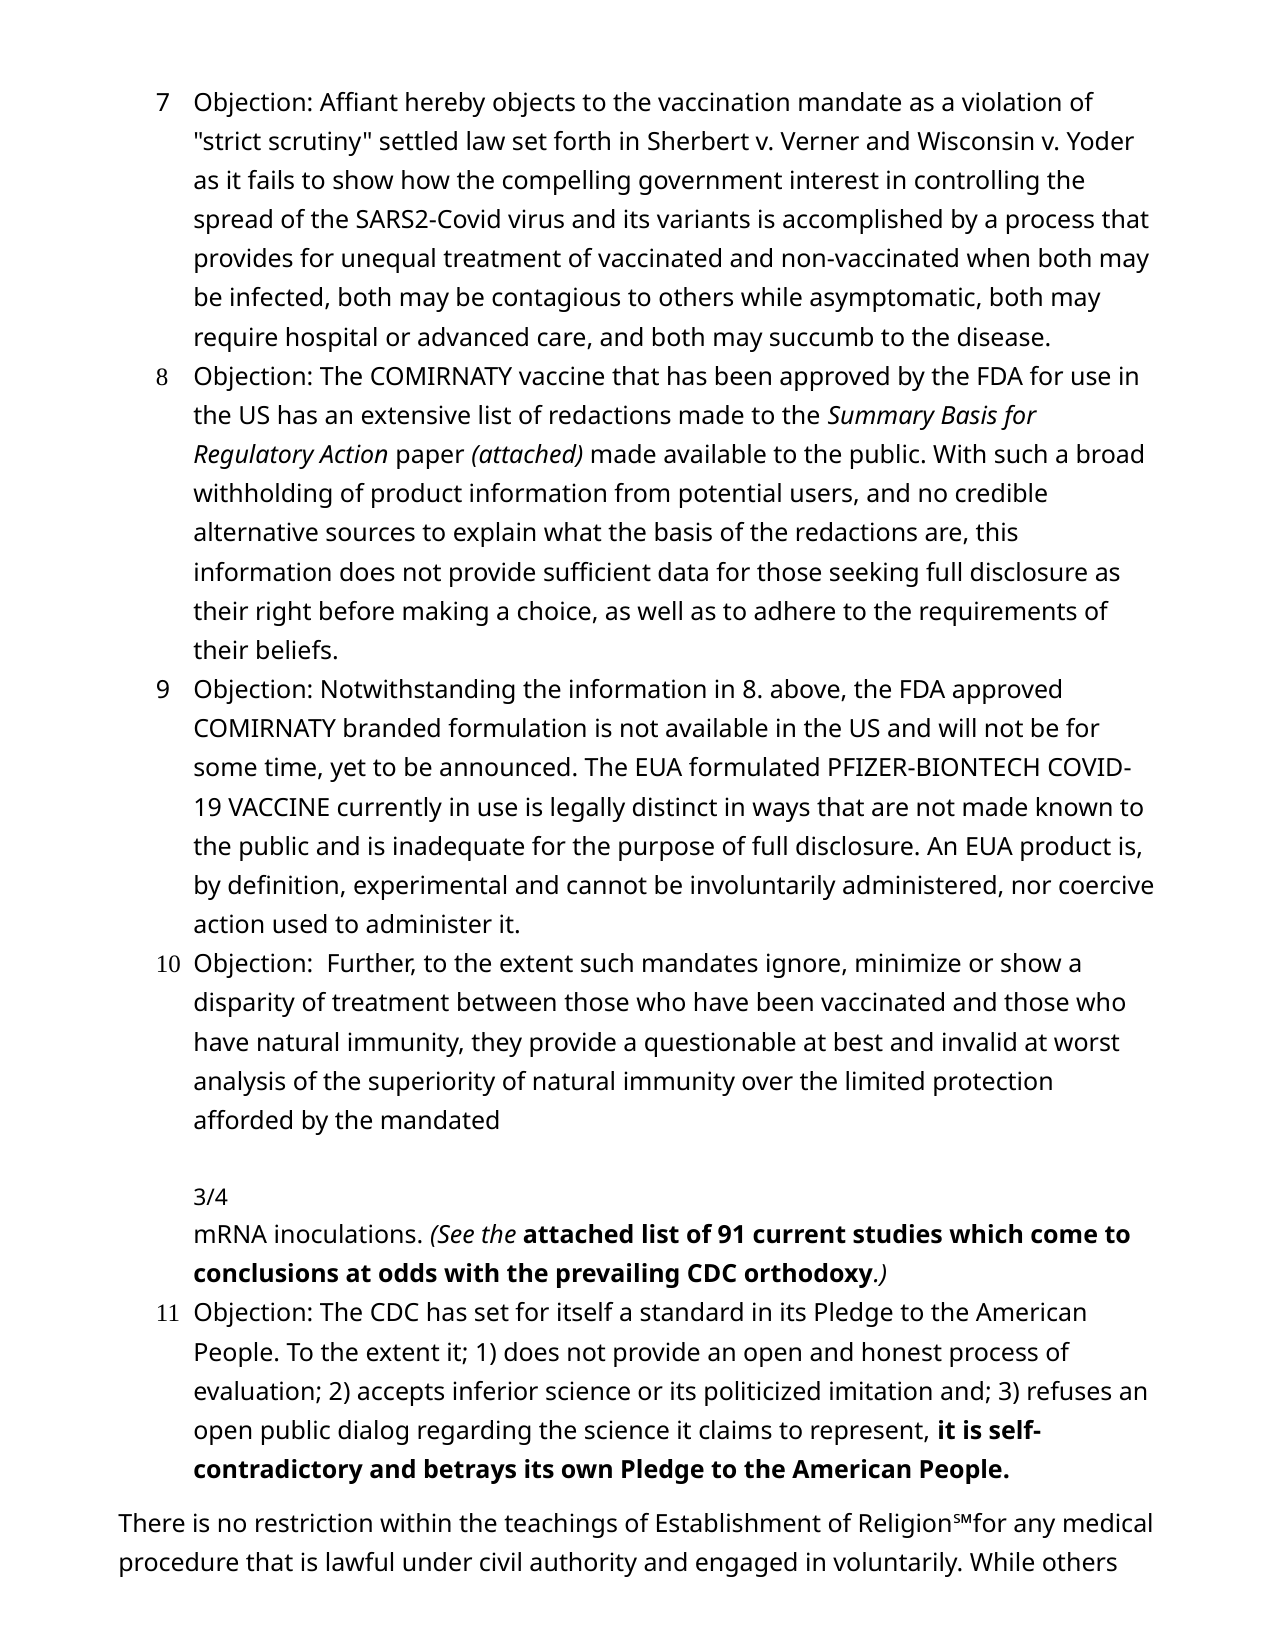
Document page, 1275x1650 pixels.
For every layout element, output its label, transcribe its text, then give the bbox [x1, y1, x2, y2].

list Objection: Further, to the extent such mandates ignore, minimize or show a disparity of treatment between those who have been vaccinated and those who have natural immunity, they provide a questionable at best and invalid at worst analysis of the superiority of natural immunity over the limited protection afforded by the mandated 3/4 mRNA inoculations. (See the attached list of 91 current studies which come to conclusions at odds with the prevailing CDC orthodoxy.) [156, 946, 1157, 1290]
list Objection: Notwithstanding the information in 8. above, the FDA approved COMIRNATY branded formulation is not available in the US and will not be for some time, yet to be announced. The EUA formulated PFIZER-BIONTECH COVID-19 VACCINE currently in use is legally distinct in ways that are not made known to the public and is inadequate for the purpose of full disclosure. An EUA product is, by definition, experimental and cannot be involuntarily administered, nor coercive action used to administer it. [156, 672, 1157, 941]
list Objection: The COMIRNATY vaccine that has been approved by the FDA for use in the US has an extensive list of redactions made to the Summary Basis for Regulatory Action paper (attached) made available to the public. With such a broad withholding of product information from potential users, and no credible alternative sources to explain what the basis of the redactions are, this information does not provide sufficient data for those seeking full disclosure as their right before making a choice, as well as to adhere to the requirements of their beliefs. [156, 358, 1157, 667]
list Objection: The CDC has set for itself a standard in its Pledge to the American People. To the extent it; 1) does not provide an open and honest process of evaluation; 2) accepts inferior science or its politicized imitation and; 3) refuses an open public dialog regarding the science it claims to represent, it is self-contradictory and betrays its own Pledge to the American People. [156, 1295, 1157, 1486]
list Objection: Affiant hereby objects to the vaccination mandate as a violation of "strict scrutiny" settled law set forth in Sherbert v. Verner and Wisconsin v. Yoder as it fails to show how the compelling government interest in controlling the spread of the SARS2-Covid virus and its variants is accomplished by a process that provides for unequal treatment of vaccinated and non-vaccinated when both may be infected, both may be contagious to others while asymptomatic, both may require hospital or advanced care, and both may succumb to the disease. [156, 84, 1157, 353]
text There is no restriction within the teachings of Establishment of Religion℠for any medical procedure that is lawful under civil authority and engaged in voluntarily. While others [118, 1506, 1157, 1579]
